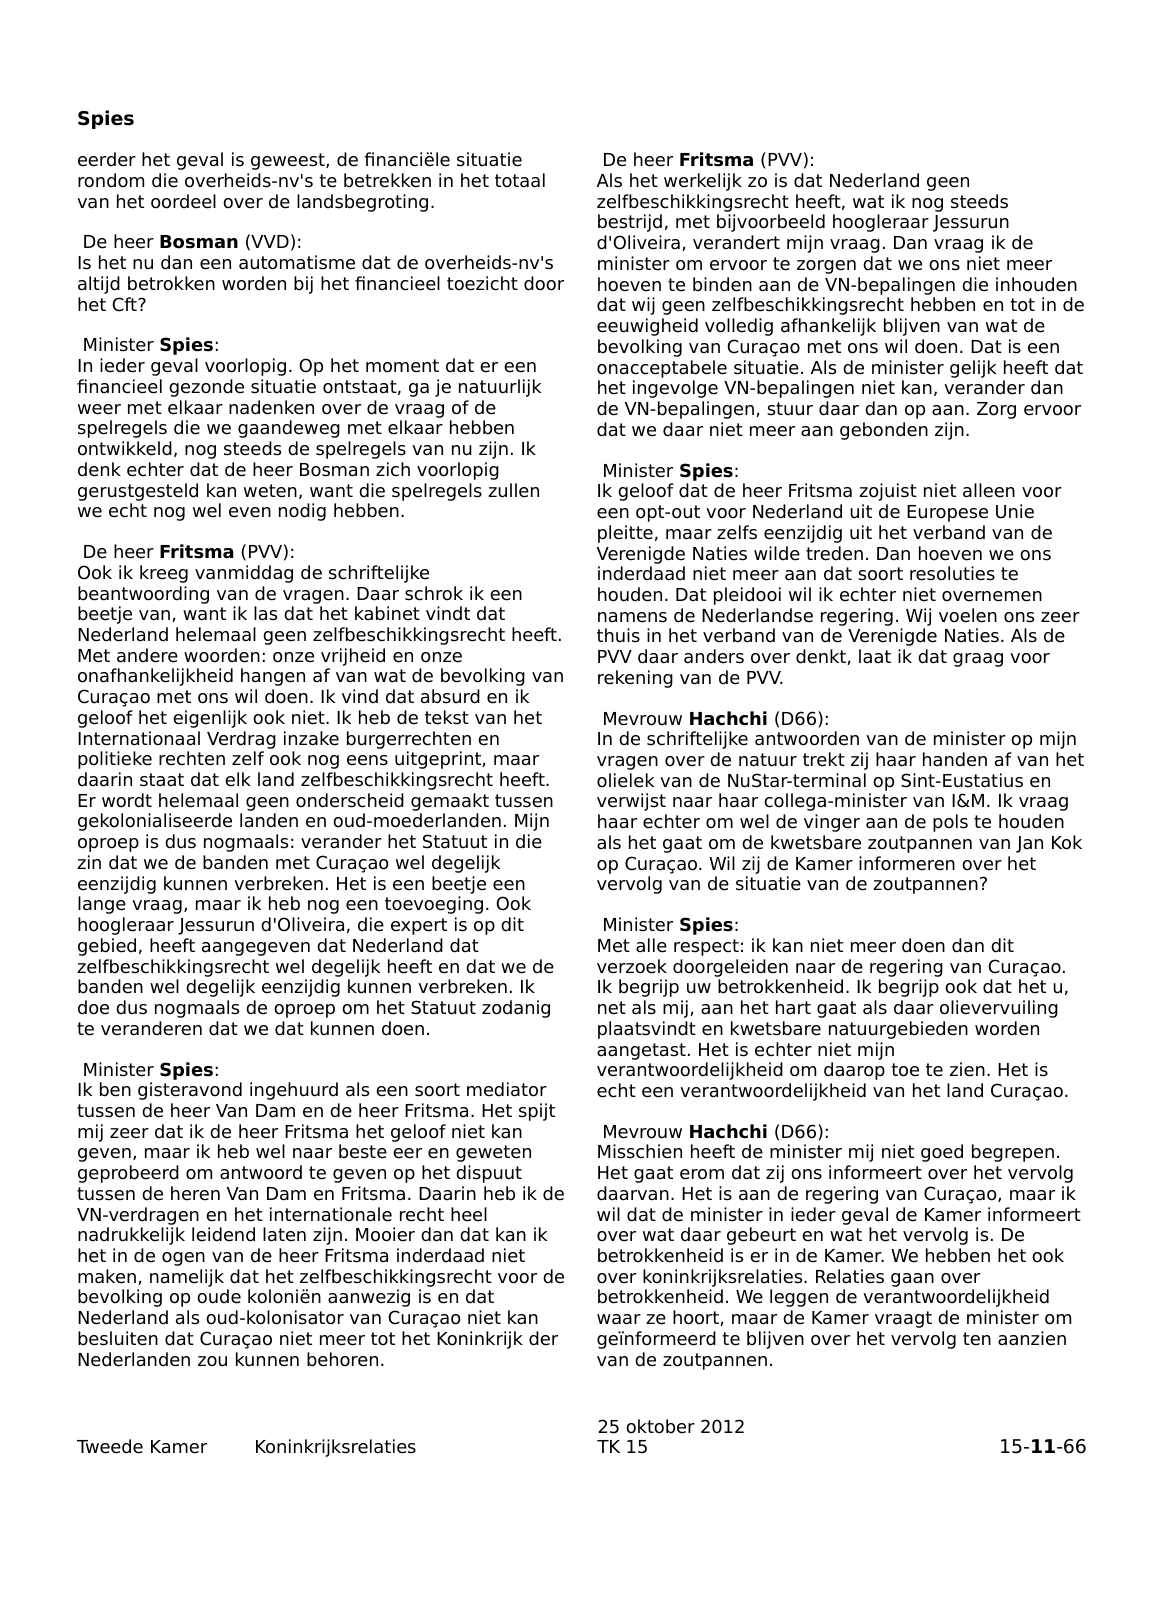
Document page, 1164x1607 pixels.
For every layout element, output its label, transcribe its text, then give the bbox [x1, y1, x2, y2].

text Minister Spies: [596, 460, 1087, 481]
text Ook ik kreeg vanmiddag de schriftelijke beantwoording van de vragen. Daar schrok ik een beetje van, want ik las dat het kabinet vindt dat Nederland helemaal geen zelfbeschikkingsrecht heeft. Met andere woorden: onze vrijheid en onze onafhankelijkheid hangen af van wat de bevolking van Curaçao met ons wil doen. Ik vind dat absurd en ik geloof het eigenlijk ook niet. Ik heb de tekst van het Internationaal Verdrag inzake burgerrechten en politieke rechten zelf ook nog eens uitgeprint, maar daarin staat dat elk land zelfbeschikkingsrecht heeft. Er wordt helemaal geen onderscheid gemaakt tussen gekolonialiseerde landen en oud-moederlanden. Mijn oproep is dus nogmaals: verander het Statuut in die zin dat we de banden met Curaçao wel degelijk eenzijdig kunnen verbreken. Het is een beetje een lange vraag, maar ik heb nog een toevoeging. Ook hoogleraar Jessurun d'Oliveira, die expert is op dit gebied, heeft aangegeven dat Nederland dat zelfbeschikkingsrecht wel degelijk heeft en dat we de banden wel degelijk eenzijdig kunnen verbreken. Ik doe dus nogmaals de oproep om het Statuut zodanig te veranderen dat we dat kunnen doen. [77, 563, 567, 1039]
text Minister Spies: [77, 335, 567, 356]
text Met alle respect: ik kan niet meer doen dan dit verzoek doorgeleiden naar de regering van Curaçao. Ik begrijp uw betrokkenheid. Ik begrijp ook dat het u, net als mij, aan het hart gaat als daar olievervuiling plaatsvindt en kwetsbare natuurgebieden worden aangetast. Het is echter niet mijn verantwoordelijkheid om daarop toe te zien. Het is echt een verantwoordelijkheid van het land Curaçao. [596, 936, 1087, 1102]
text De heer Fritsma (PVV): [596, 150, 1087, 171]
text De heer Fritsma (PVV): [77, 542, 567, 563]
text Minister Spies: [596, 915, 1087, 936]
text De heer Bosman (VVD): [77, 232, 567, 253]
text Mevrouw Hachchi (D66): [596, 1122, 1087, 1142]
text Als het werkelijk zo is dat Nederland geen zelfbeschikkingsrecht heeft, wat ik nog steeds bestrijd, met bijvoorbeeld hoogleraar Jessurun d'Oliveira, verandert mijn vraag. Dan vraag ik de minister om ervoor te zorgen dat we ons niet meer hoeven te binden aan de VN-bepalingen die inhouden dat wij geen zelfbeschikkingsrecht hebben en tot in de eeuwigheid volledig afhankelijk blijven van wat de bevolking van Curaçao met ons wil doen. Dat is een onacceptabele situatie. Als de minister gelijk heeft dat het ingevolge VN-bepalingen niet kan, verander dan de VN-bepalingen, stuur daar dan op aan. Zorg ervoor dat we daar niet meer aan gebonden zijn. [596, 171, 1087, 440]
text In de schriftelijke antwoorden van de minister op mijn vragen over de natuur trekt zij haar handen af van het olielek van de NuStar-terminal op Sint-Eustatius en verwijst naar haar collega-minister van I&M. Ik vraag haar echter om wel de vinger aan de pols te houden als het gaat om de kwetsbare zoutpannen van Jan Kok op Curaçao. Wil zij de Kamer informeren over het vervolg van de situatie van de zoutpannen? [596, 729, 1087, 895]
text Mevrouw Hachchi (D66): [596, 708, 1087, 729]
text Is het nu dan een automatisme dat de overheids-nv's altijd betrokken worden bij het financieel toezicht door het Cft? [77, 253, 567, 315]
text In ieder geval voorlopig. Op het moment dat er een financieel gezonde situatie ontstaat, ga je natuurlijk weer met elkaar nadenken over de vraag of de spelregels die we gaandeweg met elkaar hebben ontwikkeld, nog steeds de spelregels van nu zijn. Ik denk echter dat de heer Bosman zich voorlopig gerustgesteld kan weten, want die spelregels zullen we echt nog wel even nodig hebben. [77, 356, 567, 522]
text eerder het geval is geweest, de financiële situatie rondom die overheids-nv's te betrekken in het totaal van het oordeel over de landsbegroting. [77, 150, 567, 212]
text Ik ben gisteravond ingehuurd als een soort mediator tussen de heer Van Dam en de heer Fritsma. Het spijt mij zeer dat ik de heer Fritsma het geloof niet kan geven, maar ik heb wel naar beste eer en geweten geprobeerd om antwoord te geven op het dispuut tussen de heren Van Dam en Fritsma. Daarin heb ik de VN-verdragen en het internationale recht heel nadrukkelijk leidend laten zijn. Mooier dan dat kan ik het in de ogen van de heer Fritsma inderdaad niet maken, namelijk dat het zelfbeschikkingsrecht voor de bevolking op oude koloniën aanwezig is en dat Nederland als oud-kolonisator van Curaçao niet kan besluiten dat Curaçao niet meer tot het Koninkrijk der Nederlanden zou kunnen behoren. [77, 1080, 567, 1370]
text Misschien heeft de minister mij niet goed begrepen. Het gaat erom dat zij ons informeert over het vervolg daarvan. Het is aan de regering van Curaçao, maar ik wil dat de minister in ieder geval de Kamer informeert over wat daar gebeurt en wat het vervolg is. De betrokkenheid is er in de Kamer. We hebben het ook over koninkrijksrelaties. Relaties gaan over betrokkenheid. We leggen de verantwoordelijkheid waar ze hoort, maar de Kamer vraagt de minister om geïnformeerd te blijven over het vervolg ten aanzien van de zoutpannen. [596, 1142, 1087, 1370]
text Ik geloof dat de heer Fritsma zojuist niet alleen voor een opt-out voor Nederland uit de Europese Unie pleitte, maar zelfs eenzijdig uit het verband van de Verenigde Naties wilde treden. Dan hoeven we ons inderdaad niet meer aan dat soort resoluties te houden. Dat pleidooi wil ik echter niet overnemen namens de Nederlandse regering. Wij voelen ons zeer thuis in het verband van de Verenigde Naties. Als de PVV daar anders over denkt, laat ik dat graag voor rekening van de PVV. [596, 481, 1087, 688]
text Minister Spies: [77, 1059, 567, 1080]
